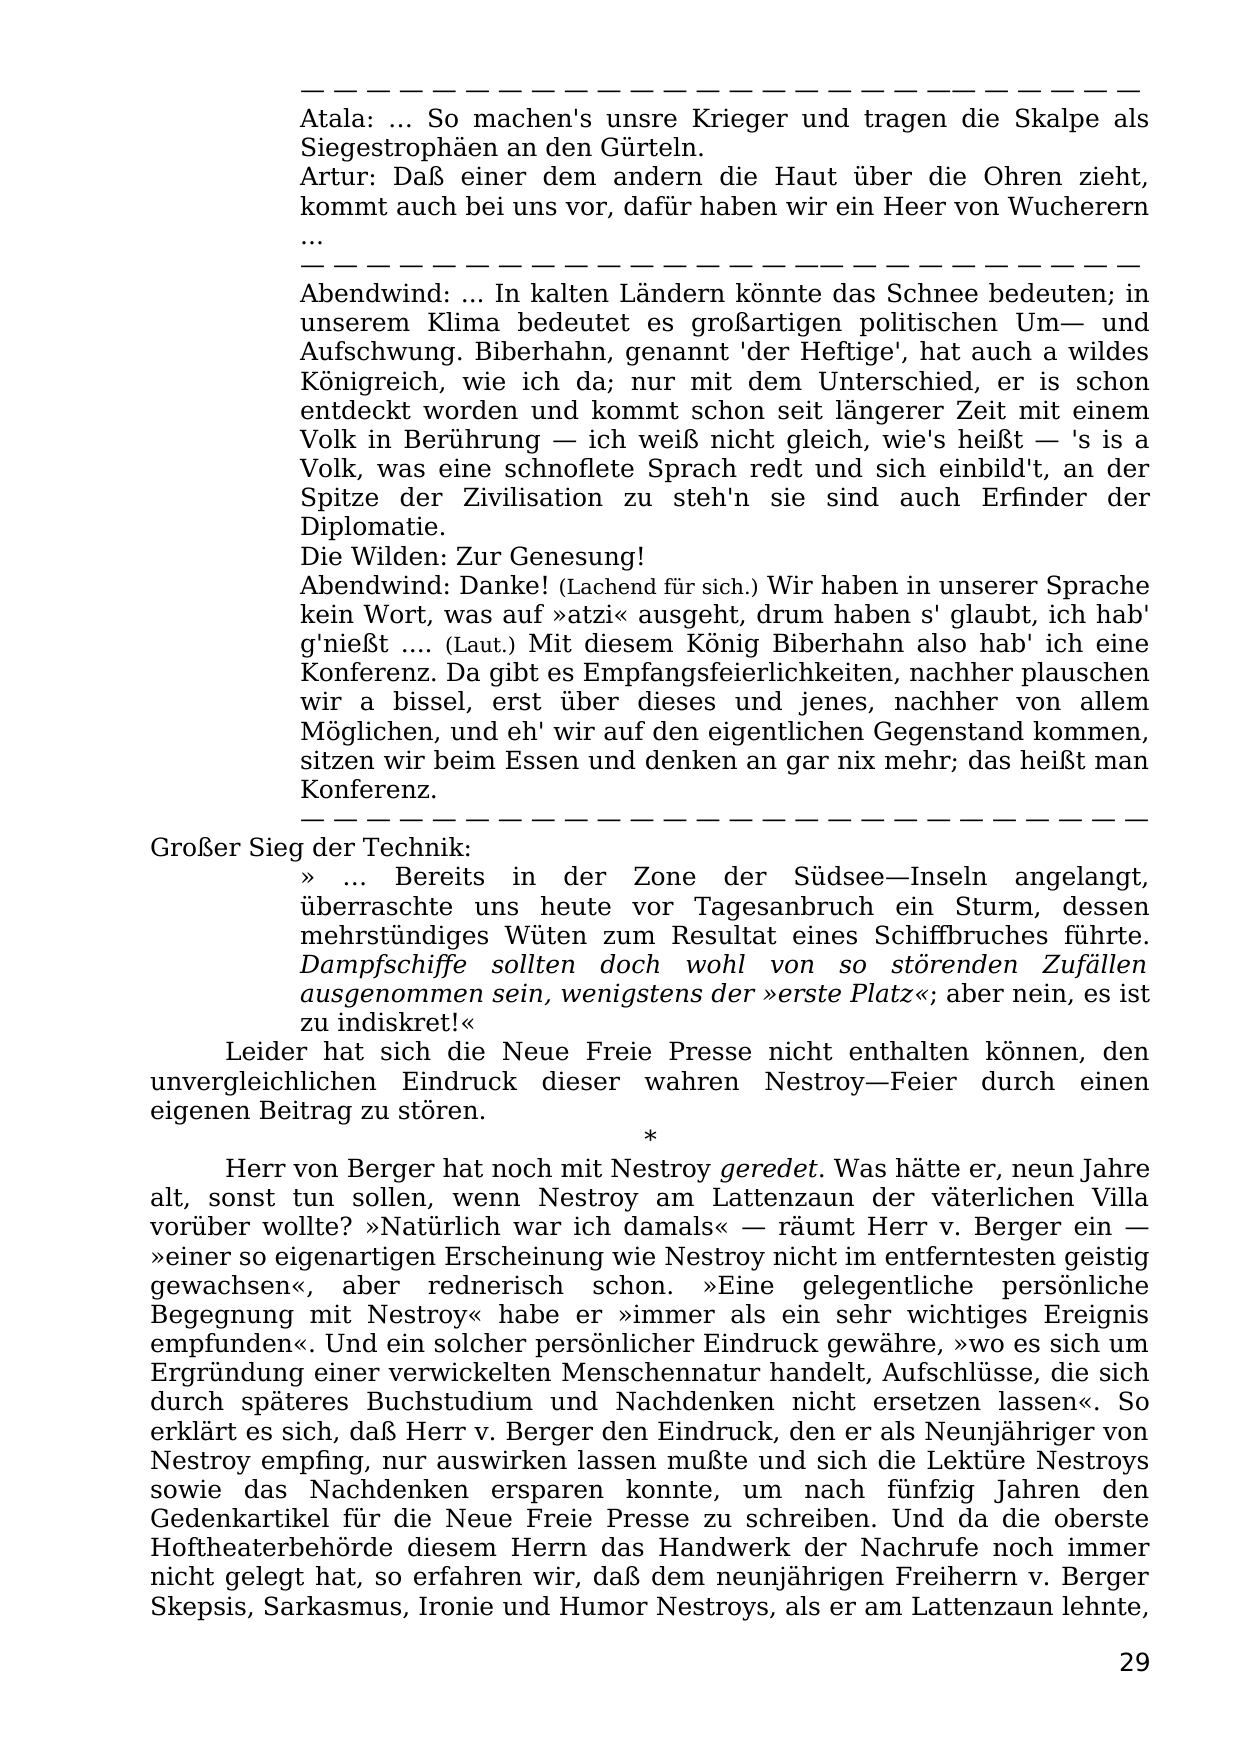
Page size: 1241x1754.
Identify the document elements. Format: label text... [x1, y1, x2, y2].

text Artur: Daß einer dem andern die Haut über die Ohren zieht, kommt auch bei uns vor, dafür haben wir ein Heer von Wucherern ... [300, 162, 1151, 250]
text Die Wilden: Zur Genesung! [300, 542, 1151, 571]
text Großer Sieg der Technik: [150, 833, 1151, 862]
text — — — — — — — — — — — — — — — — — — — — — — — — — — [300, 804, 1151, 833]
text Abendwind: ... In kalten Ländern könnte das Schnee bedeuten; in unserem Klima bedeutet es großartigen politischen Um— und Aufschwung. Biberhahn, genannt 'der Heftige', hat auch a wildes Königreich, wie ich da; nur mit dem Unterschied, er is schon entdeckt worden und kommt schon seit längerer Zeit mit einem Volk in Berührung — ich weiß nicht gleich, wie's heißt — 's is a Volk, was eine schnoflete Sprach redt und sich einbild't, an der Spitze der Zivilisation zu steh'n sie sind auch Erfinder der Diplomatie. [300, 279, 1151, 542]
text Leider hat sich die Neue Freie Presse nicht enthalten können, den unvergleichlichen Eindruck dieser wahren Nestroy—Feier durch einen eigenen Beitrag zu stören. [150, 1037, 1151, 1125]
text » … Bereits in der Zone der Südsee—Inseln angelangt, überraschte uns heute vor Tagesanbruch ein Sturm, dessen mehrstündiges Wüten zum Resultat eines Schiffbruches führte. Dampfschiffe sollten doch wohl von so störenden Zufällen ausgenommen sein, wenigstens der »erste Platz«; aber nein, es ist zu indiskret!« [300, 862, 1151, 1037]
text Atala: … So machen's unsre Krieger und tragen die Skalpe als Siegestrophäen an den Gürteln. [300, 104, 1151, 162]
text Abendwind: Danke! (Lachend für sich.) Wir haben in unserer Sprache kein Wort, was auf »atzi« ausgeht, drum haben s' glaubt, ich hab' g'nießt .... (Laut.) Mit diesem König Biberhahn also hab' ich eine Konferenz. Da gibt es Empfangsfeierlichkeiten, nachher plauschen wir a bissel, erst über dieses und jenes, nachher von allem Möglichen, und eh' wir auf den eigentlichen Gegenstand kommen, sitzen wir beim Essen und denken an gar nix mehr; das heißt man Konferenz. [300, 571, 1151, 804]
text — — — — — — — — — — — — — — — —— — — — — — — — — — [300, 250, 1151, 279]
text * [150, 1125, 1151, 1154]
text Herr von Berger hat noch mit Nestroy geredet. Was hätte er, neun Jahre alt, sonst tun sollen, wenn Nestroy am Lattenzaun der väterlichen Villa vorüber wollte? »Natürlich war ich damals« — räumt Herr v. Berger ein — »einer so eigenartigen Erscheinung wie Nestroy nicht im entferntesten geistig gewachsen«, aber rednerisch schon. »Eine gelegentliche persönliche Begegnung mit Nestroy« habe er »immer als ein sehr wichtiges Ereignis empfunden«. Und ein solcher persönlicher Eindruck gewähre, »wo es sich um Ergründung einer verwickelten Menschennatur handelt, Aufschlüsse, die sich durch späteres Buchstudium und Nachdenken nicht ersetzen lassen«. So erklärt es sich, daß Herr v. Berger den Eindruck, den er als Neunjähriger von Nestroy empfing, nur auswirken lassen mußte und sich die Lektüre Nestroys sowie das Nachdenken ersparen konnte, um nach fünfzig Jahren den Gedenkartikel für die Neue Freie Presse zu schreiben. Und da die oberste Hoftheaterbehörde diesem Herrn das Handwerk der Nachrufe noch immer nicht gelegt hat, so erfahren wir, daß dem neunjährigen Freiherrn v. Berger Skepsis, Sarkasmus, Ironie und Humor Nestroys, als er am Lattenzaun lehnte, [150, 1154, 1151, 1621]
text — — — — — — — — — — — — — — — — — — — —— — — — — — [300, 75, 1151, 104]
